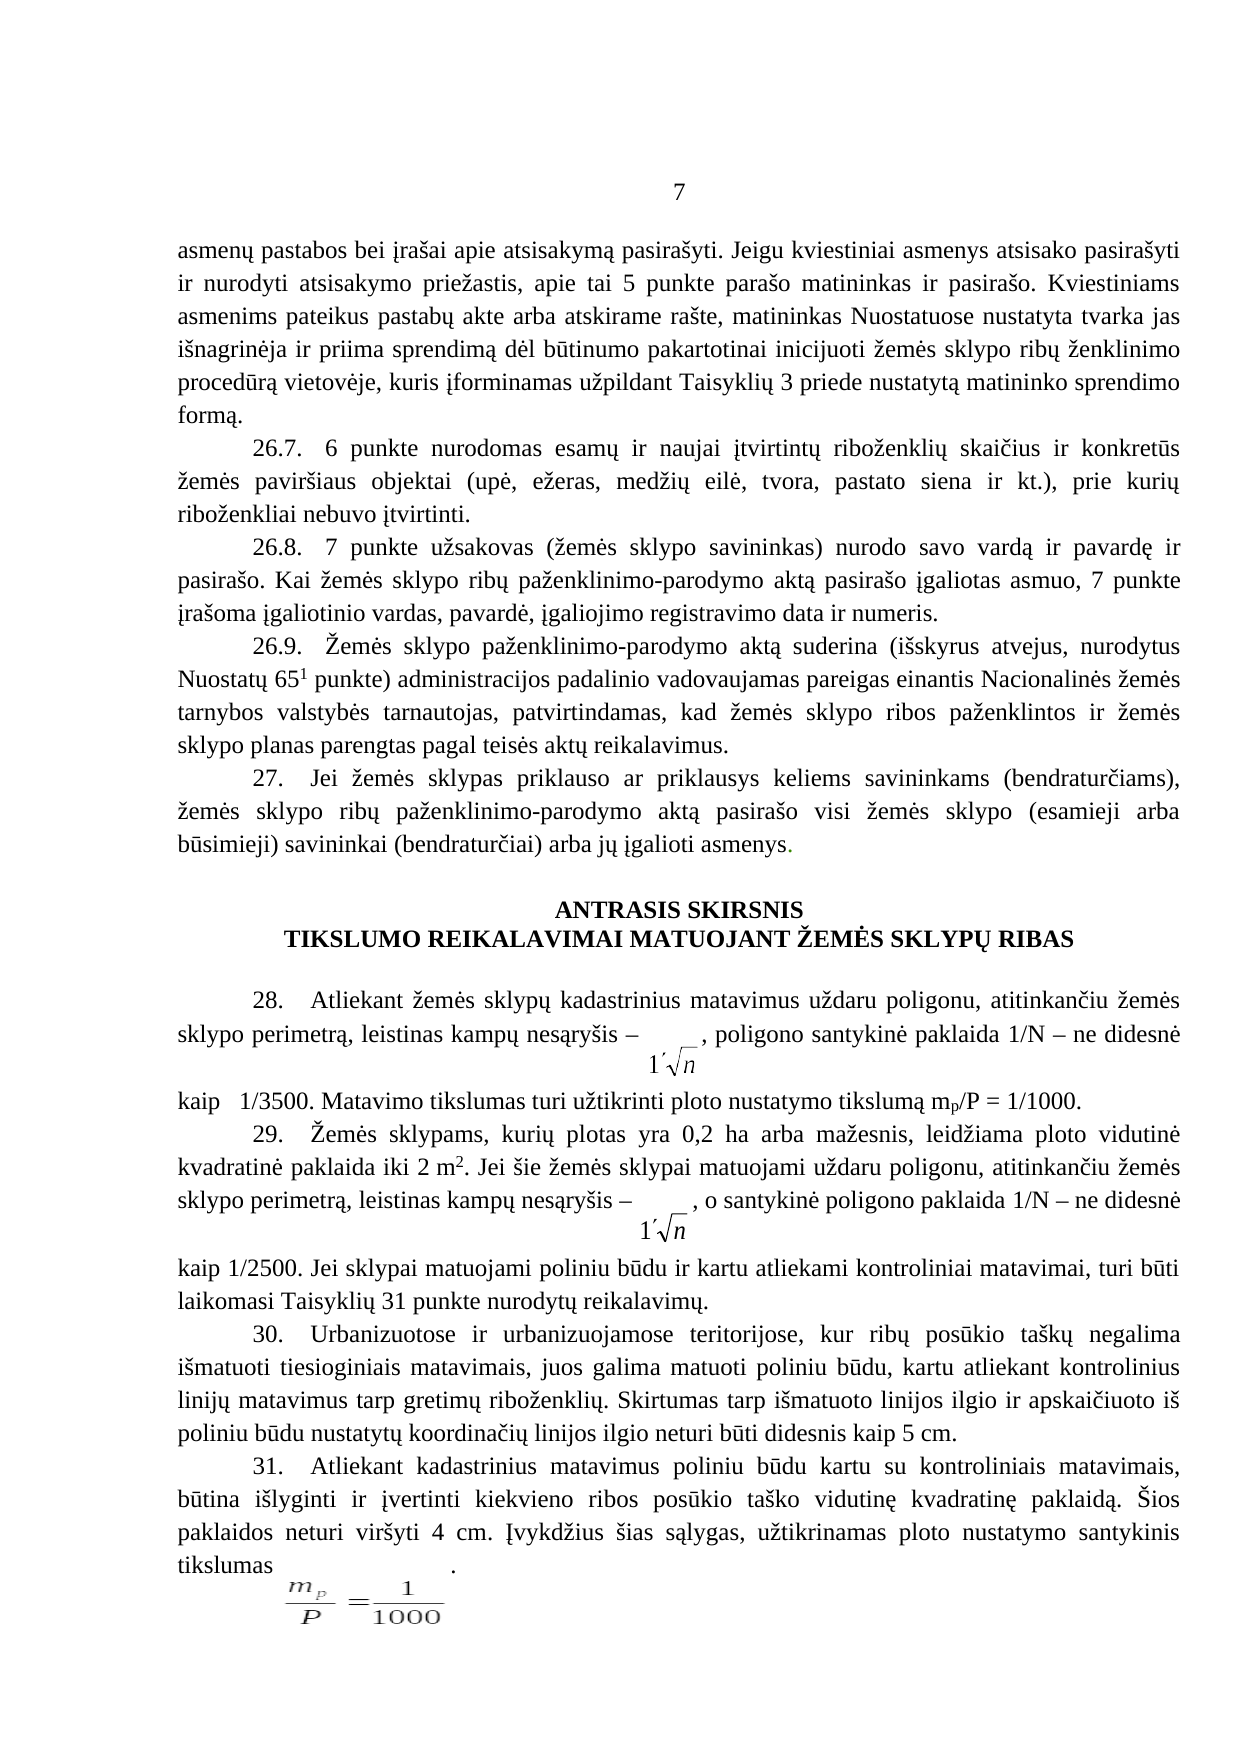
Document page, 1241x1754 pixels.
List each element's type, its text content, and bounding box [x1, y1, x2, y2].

text 28. Atliekant žemės sklypų kadastrinius matavimus uždaru poligonu, atitinkančiu žemės sklypo perimetrą, leistinas kampų nesąryšis – , poligono santykinė paklaida 1/N – ne didesnė kaip 1/3500. Matavimo tikslumas turi užtikrinti ploto nustatymo tikslumą mp/P = 1/1000. [177, 986, 1181, 1114]
text 30. Urbanizuotose ir urbanizuojamose teritorijose, kur ribų posūkio taškų negalima išmatuoti tiesioginiais matavimais, juos galima matuoti poliniu būdu, kartu atliekant kontrolinius linijų matavimus tarp gretimų riboženklių. Skirtumas tarp išmatuoto linijos ilgio ir apskaičiuoto iš poliniu būdu nustatytų koordinačių linijos ilgio neturi būti didesnis kaip 5 cm. [177, 1319, 1181, 1447]
text 26.7. 6 punkte nurodomas esamų ir naujai įtvirtintų riboženklių skaičius ir konkretūs žemės paviršiaus objektai (upė, ežeras, medžių eilė, tvora, pastato siena ir kt.), prie kurių riboženkliai nebuvo įtvirtinti. [177, 433, 1181, 528]
subtitle TIKSLUMO REIKALAVIMAI MATUOJANT ŽEMĖS SKLYPŲ RIBAS [177, 924, 1181, 953]
subtitle ANTRASIS SKIRSNIS [177, 895, 1181, 924]
text 27. Jei žemės sklypas priklauso ar priklausys keliems savininkams (bendraturčiams), žemės sklypo ribų paženklinimo-parodymo aktą pasirašo visi žemės sklypo (esamieji arba būsimieji) savininkai (bendraturčiai) arba jų įgalioti asmenys. [177, 763, 1181, 858]
text 29. Žemės sklypams, kurių plotas yra 0,2 ha arba mažesnis, leidžiama ploto vidutinė kvadratinė paklaida iki 2 m2. Jei šie žemės sklypai matuojami uždaru poligonu, atitinkančiu žemės sklypo perimetrą, leistinas kampų nesąryšis – , o santykinė poligono paklaida 1/N – ne didesnė kaip 1/2500. Jei sklypai matuojami poliniu būdu ir kartu atliekami kontroliniai matavimai, turi būti laikomasi Taisyklių 31 punkte nurodytų reikalavimų. [177, 1119, 1181, 1314]
text 31. Atliekant kadastrinius matavimus poliniu būdu kartu su kontroliniais matavimais, būtina išlyginti ir įvertinti kiekvieno ribos posūkio taško vidutinę kvadratinę paklaidą. Šios paklaidos neturi viršyti 4 cm. Įvykdžius šias sąlygas, užtikrinamas ploto nustatymo santykinis tikslumas . [177, 1451, 1181, 1627]
text asmenų pastabos bei įrašai apie atsisakymą pasirašyti. Jeigu kviestiniai asmenys atsisako pasirašyti ir nurodyti atsisakymo priežastis, apie tai 5 punkte parašo matininkas ir pasirašo. Kviestiniams asmenims pateikus pastabų akte arba atskirame rašte, matininkas Nuostatuose nustatyta tvarka jas išnagrinėja ir priima sprendimą dėl būtinumo pakartotinai inicijuoti žemės sklypo ribų ženklinimo procedūrą vietovėje, kuris įforminamas užpildant Taisyklių 3 priede nustatytą matininko sprendimo formą. [177, 235, 1181, 428]
text 26.9. Žemės sklypo paženklinimo-parodymo aktą suderina (išskyrus atvejus, nurodytus Nuostatų 651 punkte) administracijos padalinio vadovaujamas pareigas einantis Nacionalinės žemės tarnybos valstybės tarnautojas, patvirtindamas, kad žemės sklypo ribos paženklintos ir žemės sklypo planas parengtas pagal teisės aktų reikalavimus. [177, 631, 1181, 759]
text 26.8. 7 punkte užsakovas (žemės sklypo savininkas) nurodo savo vardą ir pavardę ir pasirašo. Kai žemės sklypo ribų paženklinimo-parodymo aktą pasirašo įgaliotas asmuo, 7 punkte įrašoma įgaliotinio vardas, pavardė, įgaliojimo registravimo data ir numeris. [177, 532, 1181, 627]
